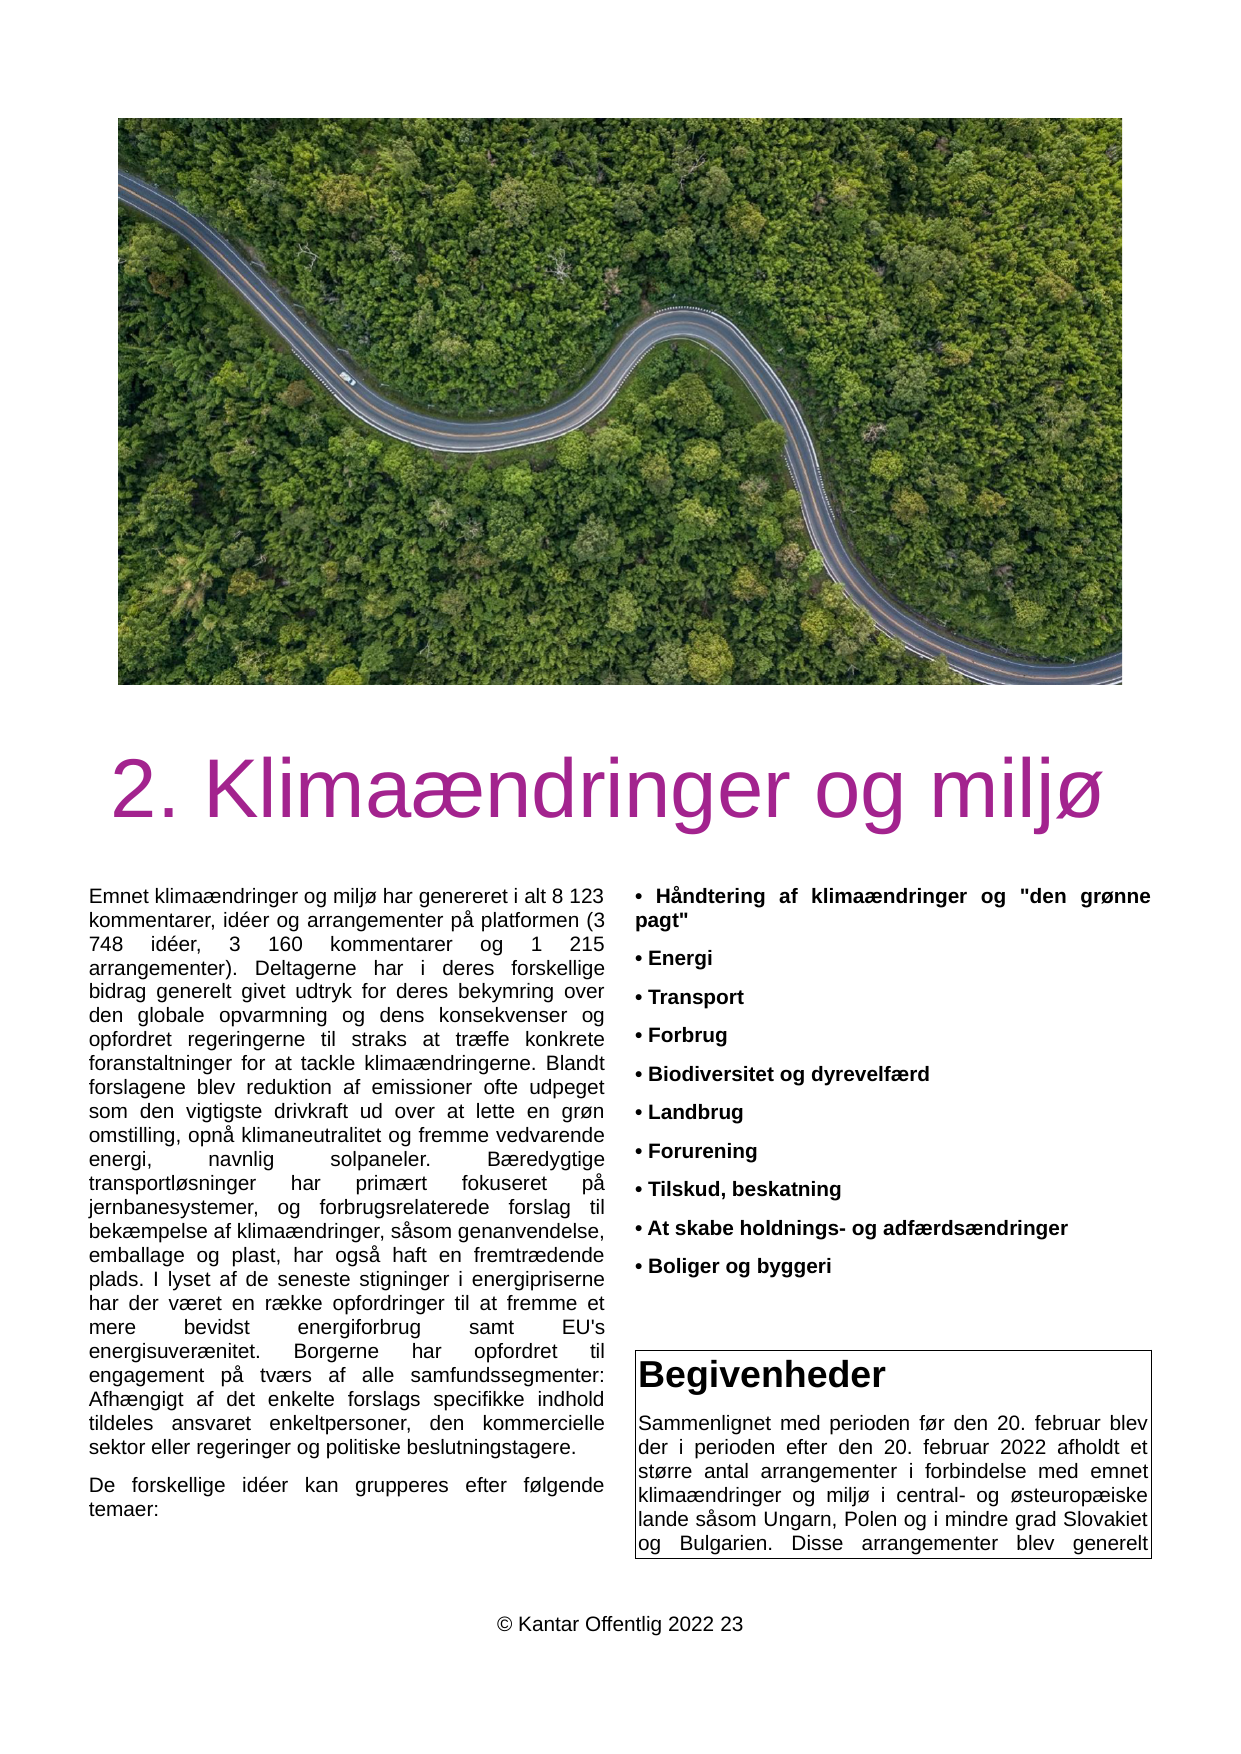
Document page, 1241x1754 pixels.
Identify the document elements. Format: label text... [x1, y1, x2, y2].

text • Biodiversitet og dyrevelfærd [635, 1062, 1152, 1086]
text • Håndtering af klimaændringer og "den grønne pagt" [635, 883, 1152, 931]
text • At skabe holdnings- og adfærdsændringer [635, 1216, 1152, 1240]
subtitle Begivenheder [636, 1351, 1151, 1399]
subtitle 2. Klimaændringer og miljø [88, 739, 1152, 835]
text De forskellige idéer kan grupperes efter følgende temaer: [88, 1473, 605, 1521]
text • Landbrug [635, 1100, 1152, 1124]
text Emnet klimaændringer og miljø har genereret i alt 8 123 kommentarer, idéer og arrangementer på platformen (3 748 idéer, 3 160 kommentarer og 1 215 arrangementer). Deltagerne har i deres forskellige bidrag generelt givet udtryk for deres bekymring over den globale opvarmning og dens konsekvenser og opfordret regeringerne til straks at træffe konkrete foranstaltninger for at tackle klimaændringerne. Blandt forslagene blev reduktion af emissioner ofte udpeget som den vigtigste drivkraft ud over at lette en grøn omstilling, opnå klimaneutralitet og fremme vedvarende energi, navnlig solpaneler. Bæredygtige transportløsninger har primært fokuseret på jernbanesystemer, og forbrugsrelaterede forslag til bekæmpelse af klimaændringer, såsom genanvendelse, emballage og plast, har også haft en fremtrædende plads. I lyset af de seneste stigninger i energipriserne har der været en række opfordringer til at fremme et mere bevidst energiforbrug samt EU's energisuverænitet. Borgerne har opfordret til engagement på tværs af alle samfundssegmenter: Afhængigt af det enkelte forslags specifikke indhold tildeles ansvaret enkeltpersoner, den kommercielle sektor eller regeringer og politiske beslutningstagere. [88, 883, 605, 1458]
text • Forbrug [635, 1023, 1152, 1047]
text • Boliger og byggeri [635, 1254, 1152, 1278]
text • Forurening [635, 1139, 1152, 1163]
text • Energi [635, 946, 1152, 970]
text • Tilskud, beskatning [635, 1177, 1152, 1201]
text Sammenlignet med perioden før den 20. februar blev der i perioden efter den 20. februar 2022 afholdt et større antal arrangementer i forbindelse med emnet klimaændringer og miljø i central- og østeuropæiske lande såsom Ungarn, Polen og i mindre grad Slovakiet og Bulgarien. Disse arrangementer blev generelt [636, 1408, 1151, 1558]
picture [118, 118, 1123, 685]
text • Transport [635, 984, 1152, 1008]
